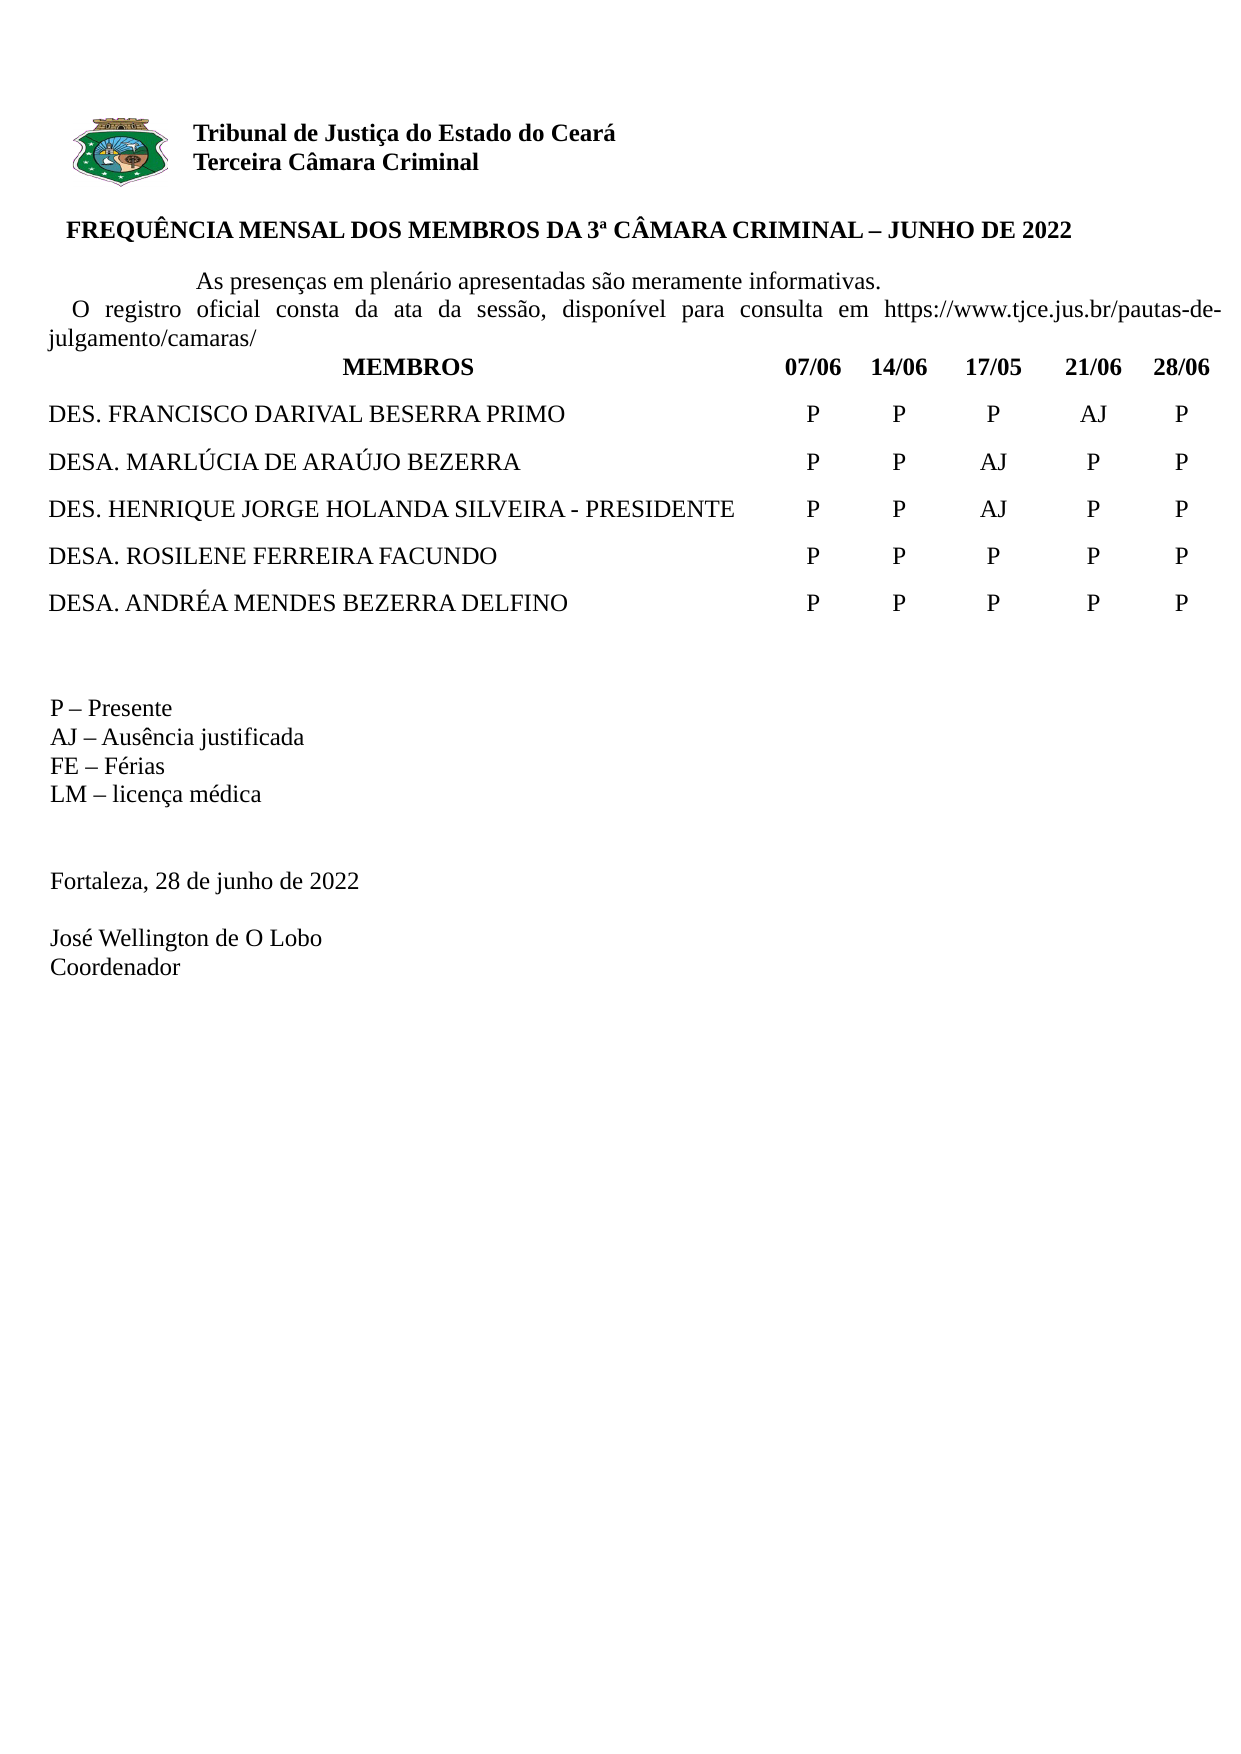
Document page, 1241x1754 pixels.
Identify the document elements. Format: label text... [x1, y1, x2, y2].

table_cell AJ [1047, 399, 1140, 447]
table_cell P [858, 589, 940, 636]
table_cell P [1140, 494, 1223, 541]
text FE – Férias [50, 751, 1122, 779]
text Fortaleza, 28 de junho de 2022 [50, 866, 1122, 894]
table_cell As presenças em plenário apresentadas são meramente informativas. O registro oficial consta da ata da sessão, disponível para consulta em https://www.tjce.jus.br/pautas-de-julgamento/camaras/ [48, 266, 1223, 352]
table_cell AJ [940, 494, 1047, 541]
table_cell P [1047, 589, 1140, 636]
table_cell 14/06 [858, 352, 940, 399]
table_cell P [768, 541, 858, 588]
table_cell P [1047, 447, 1140, 494]
table_cell P [940, 399, 1047, 447]
table_header Tribunal de Justiça do Estado do Ceará Terceira Câmara Criminal [193, 118, 1223, 215]
table_cell 21/06 [1047, 352, 1140, 399]
table_cell P [1140, 589, 1223, 636]
table_cell DES. FRANCISCO DARIVAL BESERRA PRIMO [48, 399, 768, 447]
table_cell P [1140, 399, 1223, 447]
text Coordenador [50, 952, 1122, 981]
table_cell DESA. ANDRÉA MENDES BEZERRA DELFINO [48, 589, 768, 636]
table_cell DES. HENRIQUE JORGE HOLANDA SILVEIRA - PRESIDENTE [48, 494, 768, 541]
table_cell P [768, 494, 858, 541]
table_cell P [1047, 494, 1140, 541]
table_cell P [940, 541, 1047, 588]
text P – Presente [50, 693, 1122, 722]
table_cell P [940, 589, 1047, 636]
text José Wellington de O Lobo [50, 923, 1122, 952]
table_cell P [858, 541, 940, 588]
table_cell P [858, 494, 940, 541]
table_cell P [768, 447, 858, 494]
table_cell 17/05 [940, 352, 1047, 399]
table_cell P [1047, 541, 1140, 588]
table_cell P [768, 589, 858, 636]
text AJ – Ausência justificada [50, 722, 1122, 751]
text LM – licença médica [50, 779, 1122, 808]
table_cell P [858, 447, 940, 494]
table_cell 28/06 [1140, 352, 1223, 399]
table_cell P [768, 399, 858, 447]
table_cell DESA. MARLÚCIA DE ARAÚJO BEZERRA [48, 447, 768, 494]
table_cell P [1140, 447, 1223, 494]
table_cell DESA. ROSILENE FERREIRA FACUNDO [48, 541, 768, 588]
table_cell FREQUÊNCIA MENSAL DOS MEMBROS DA 3ª CÂMARA CRIMINAL – JUNHO DE 2022 [48, 215, 1223, 266]
picture [72, 118, 168, 187]
table_cell 07/06 [768, 352, 858, 399]
table_cell AJ [940, 447, 1047, 494]
table_cell P [858, 399, 940, 447]
table_header [48, 118, 193, 215]
table_cell P [1140, 541, 1223, 588]
table_cell MEMBROS [48, 352, 768, 399]
